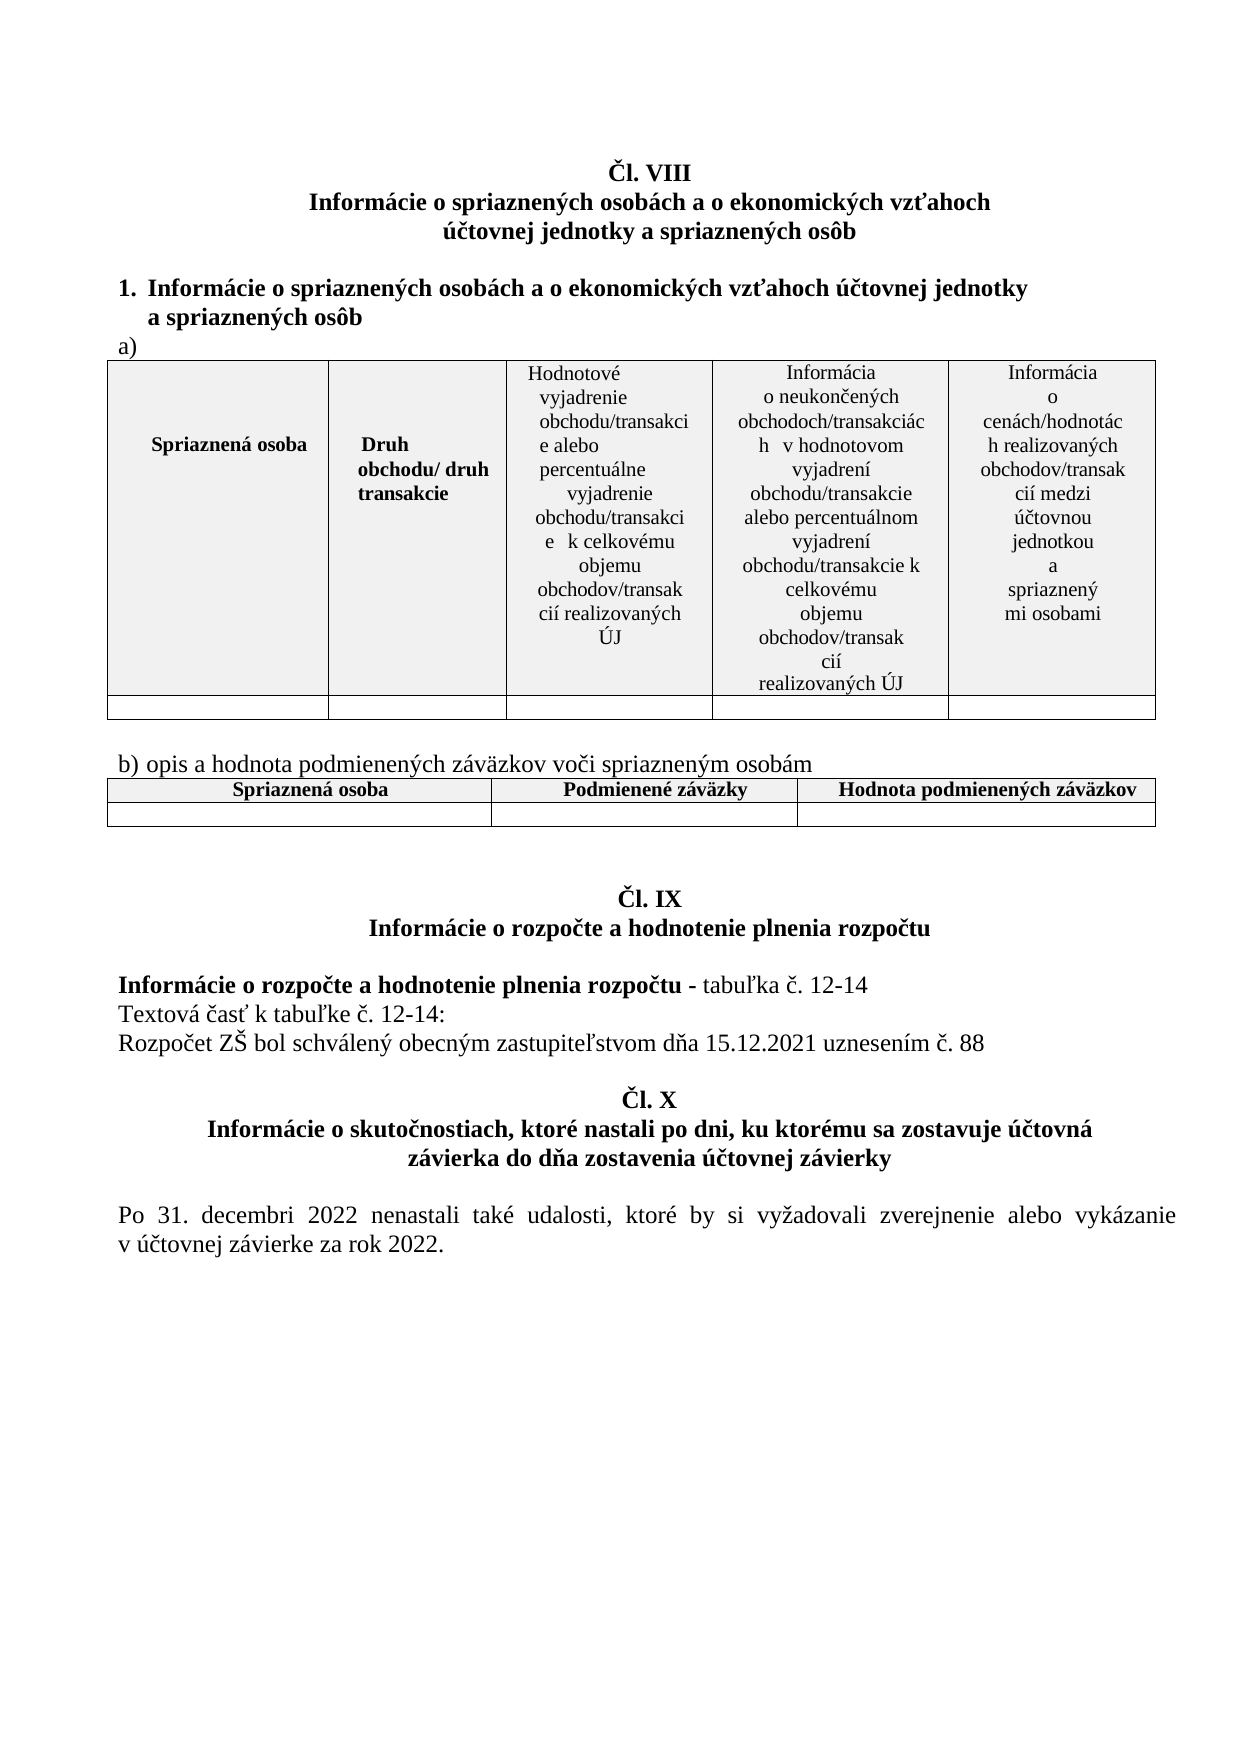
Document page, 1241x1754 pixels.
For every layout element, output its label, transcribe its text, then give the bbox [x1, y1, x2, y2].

text b) opis a hodnota podmienených záväzkov voči spriazneným osobám [118, 749, 1215, 778]
table_cell [108, 696, 328, 719]
text Informácie o spriaznených osobách a o ekonomických vzťahoch účtovnej jednotky a spriaznených osôb [309, 187, 991, 244]
table_header Informácia o neukončených obchodoch/transakciách v hodnotovom vyjadrení obchodu/transakcie alebo percentuálnom vyjadrení obchodu/transakcie k celkovému objemu obchodov/transakcií realizovaných ÚJ [713, 361, 948, 695]
table_cell [108, 803, 491, 826]
table_cell [329, 696, 506, 719]
table_cell [507, 696, 712, 719]
table_header Spriaznená osoba [108, 779, 491, 802]
table_header Podmienené záväzky [492, 779, 797, 802]
text Čl. X [309, 1085, 991, 1114]
text Informácie o rozpočte a hodnotenie plnenia rozpočtu - tabuľka č. 12-14 Textová časť k tabuľke č. 12-14: [118, 970, 900, 1028]
text Čl. IX [309, 884, 991, 913]
text Informácie o skutočnostiach, ktoré nastali po dni, ku ktorému sa zostavuje účtovná závierka do dňa zostavenia účtovnej závierky [158, 1114, 1141, 1172]
table_cell [492, 803, 797, 826]
table_header Spriaznená osoba [108, 361, 328, 695]
text Čl. VIII [309, 158, 991, 187]
table_cell [713, 696, 948, 719]
text Informácie o rozpočte a hodnotenie plnenia rozpočtu [308, 913, 991, 941]
text Rozpočet ZŠ bol schválený obecným zastupiteľstvom dňa 15.12.2021 uznesením č. 88 [118, 1028, 1215, 1056]
table_cell [949, 696, 1155, 719]
list Informácie o spriaznených osobách a o ekonomických vzťahoch účtovnej jednotky a spriaznených osôb [118, 273, 1028, 331]
text a) [118, 331, 1215, 359]
text Po 31. decembri 2022 nenastali také udalosti, ktoré by si vyžadovali zverejnenie alebo vykázanie v účtovnej závierke za rok 2022. [118, 1200, 1182, 1258]
table_header Hodnota podmienených záväzkov [798, 779, 1155, 802]
table_cell [798, 803, 1155, 826]
table_header Druh obchodu/ druh transakcie [329, 361, 506, 695]
table_header Informácia o cenách/hodnotách realizovaných obchodov/transakcií medzi účtovnou jednotkou a spriaznenými osobami [949, 361, 1155, 695]
table_header Hodnotové vyjadrenie obchodu/transakcie alebo percentuálne vyjadrenie obchodu/transakcie k celkovému objemu obchodov/transakcií realizovaných ÚJ [507, 361, 712, 695]
